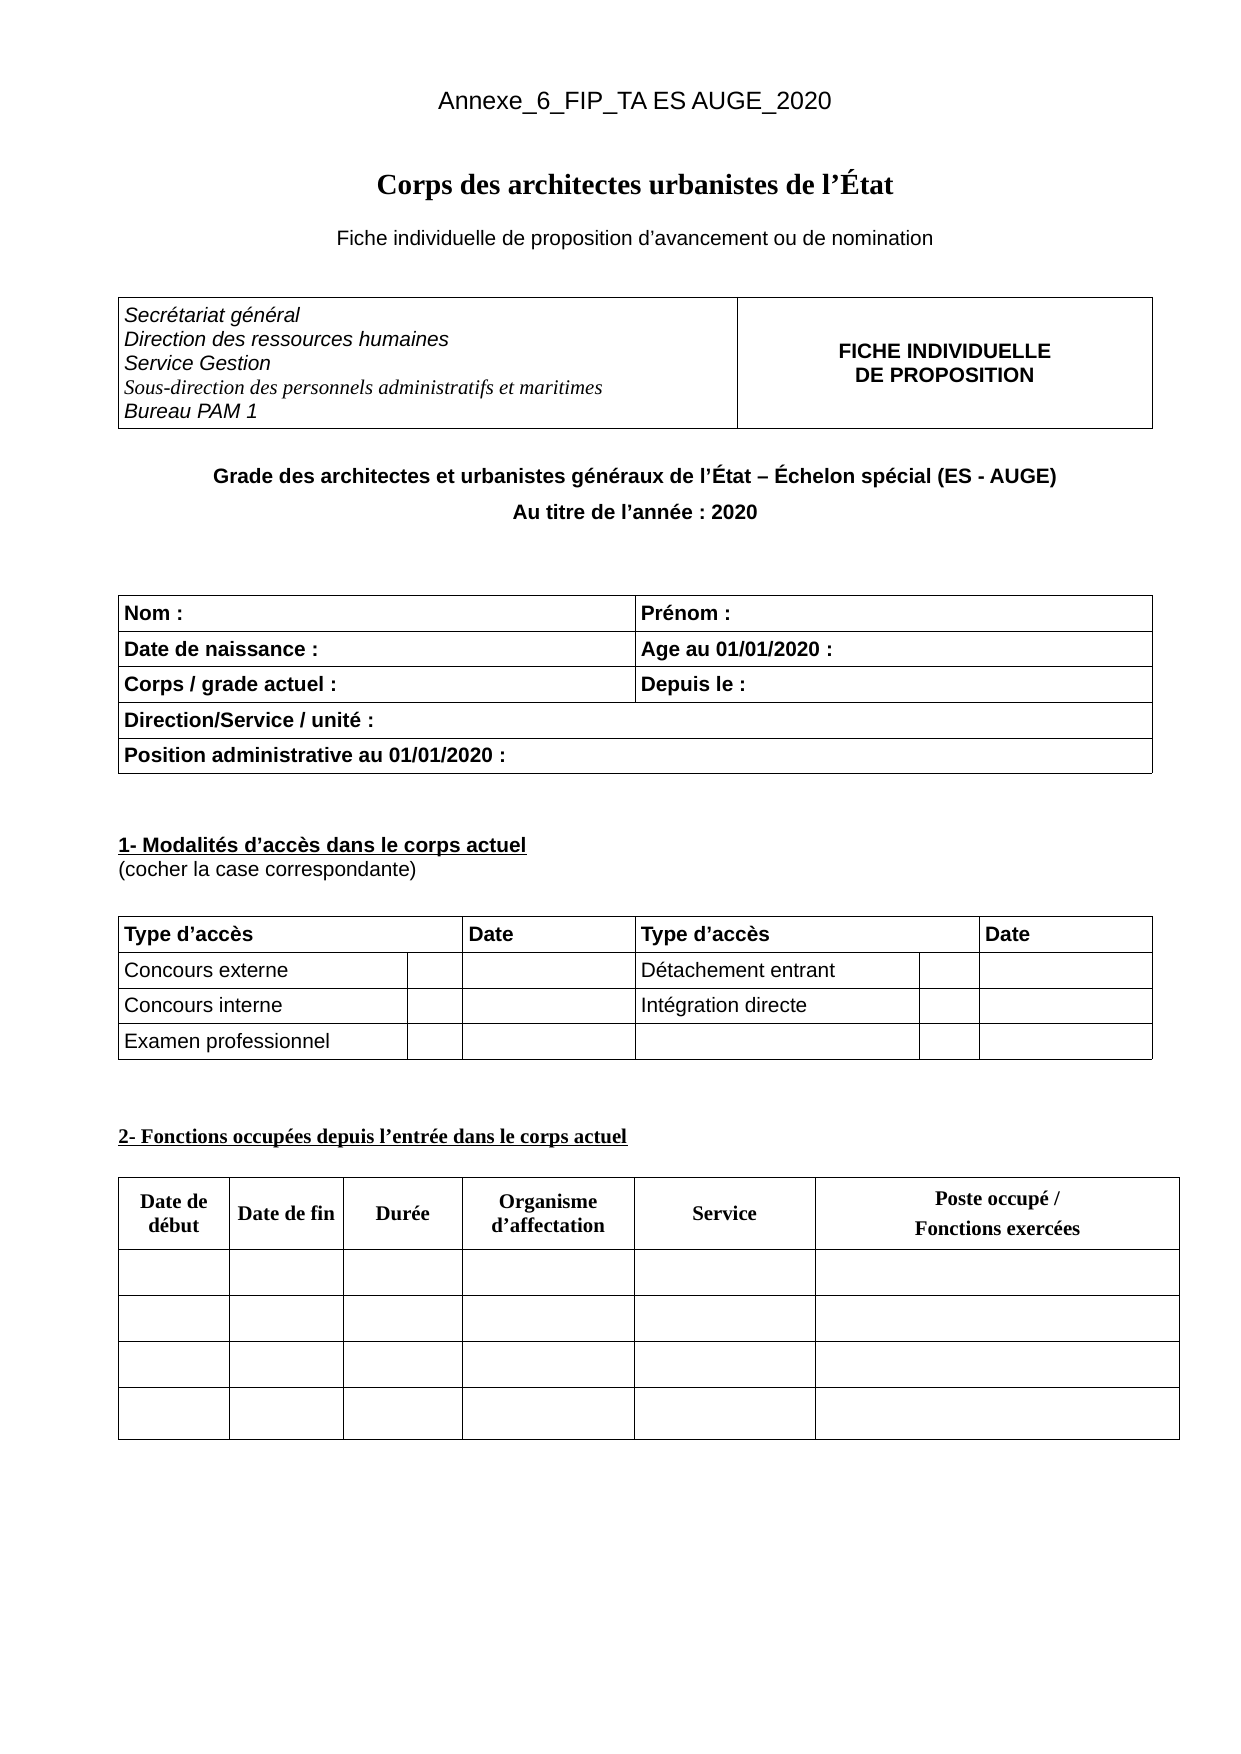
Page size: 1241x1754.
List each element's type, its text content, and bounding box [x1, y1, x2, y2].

table_cell [119, 1296, 229, 1341]
table_cell Direction/Service / unité : [119, 703, 1152, 737]
table_cell [344, 1342, 462, 1387]
table_cell Détachement entrant [636, 953, 919, 987]
table_cell [230, 1296, 343, 1341]
table_cell [119, 1388, 229, 1439]
table_cell Corps / grade actuel : [119, 667, 635, 702]
table_cell [344, 1296, 462, 1341]
table_header Annexe_6_FIP_TA ES AUGE_2020 Corps des architectes urbanistes de l’état Fiche individuelle de proposition d’avancement ou de nomination [118, 69, 1152, 297]
table_header Poste occupé / Fonctions exercées [816, 1178, 1179, 1248]
table_cell Intégration directe [636, 989, 919, 1023]
table_cell Examen professionnel [119, 1024, 407, 1058]
table_header Type d’accès [636, 917, 979, 952]
text 1- Modalités d’accès dans le corps actuel [118, 833, 1152, 857]
table_cell [463, 953, 635, 987]
table_cell [463, 989, 635, 1023]
table_cell [408, 953, 462, 987]
table_cell [344, 1250, 462, 1294]
table_cell [816, 1388, 1179, 1439]
table_header Date de début [119, 1178, 229, 1248]
table_header Nom : [119, 596, 635, 631]
table_cell [635, 1342, 815, 1387]
table_cell [635, 1388, 815, 1439]
table_cell [920, 989, 979, 1023]
table_cell [463, 1024, 635, 1058]
table_cell [408, 1024, 462, 1058]
text Grade des architectes et urbanistes généraux de l’état – Échelon spécial (ES - AUGE) [118, 464, 1152, 488]
table_cell [920, 1024, 979, 1058]
table_cell [230, 1342, 343, 1387]
text Au titre de l’année : 2020 [118, 500, 1152, 524]
table_cell [463, 1342, 634, 1387]
table_cell [119, 1342, 229, 1387]
table_header Durée [344, 1178, 462, 1248]
table_cell FICHE INDIVIDUELLE DE PROPOSITION [738, 298, 1152, 428]
table_cell [816, 1342, 1179, 1387]
table_cell [816, 1296, 1179, 1341]
table_cell Concours externe [119, 953, 407, 987]
table_cell [980, 989, 1152, 1023]
table_cell [635, 1250, 815, 1294]
table_cell [980, 953, 1152, 987]
table_cell [408, 989, 462, 1023]
table_cell [920, 953, 979, 987]
table_cell Depuis le : [636, 667, 1152, 702]
table_cell [635, 1296, 815, 1341]
table_cell [119, 1250, 229, 1294]
text (cocher la case correspondante) [118, 857, 1152, 881]
table_header Organisme d’affectation [463, 1178, 634, 1248]
table_header Service [635, 1178, 815, 1248]
table_cell [463, 1250, 634, 1294]
table_cell [636, 1024, 919, 1058]
table_header Type d’accès [119, 917, 462, 952]
table_cell [980, 1024, 1152, 1058]
table_cell Concours interne [119, 989, 407, 1023]
table_header Date de fin [230, 1178, 343, 1248]
table_header Prénom : [636, 596, 1152, 631]
table_cell Date de naissance : [119, 632, 635, 666]
table_cell Age au 01/01/2020 : [636, 632, 1152, 666]
table_header Date [980, 917, 1152, 952]
table_cell [230, 1250, 343, 1294]
table_cell Secrétariat général Direction des ressources humaines Service Gestion Sous-direction des personnels administratifs et maritimes Bureau PAM 1 [119, 298, 737, 428]
table_cell [230, 1388, 343, 1439]
table_cell [463, 1388, 634, 1439]
table_cell [463, 1296, 634, 1341]
table_cell [344, 1388, 462, 1439]
text 2- Fonctions occupées depuis l’entrée dans le corps actuel [118, 1124, 1152, 1148]
table_header Date [463, 917, 635, 952]
table_cell [816, 1250, 1179, 1294]
table_cell Position administrative au 01/01/2020 : [119, 739, 1152, 773]
